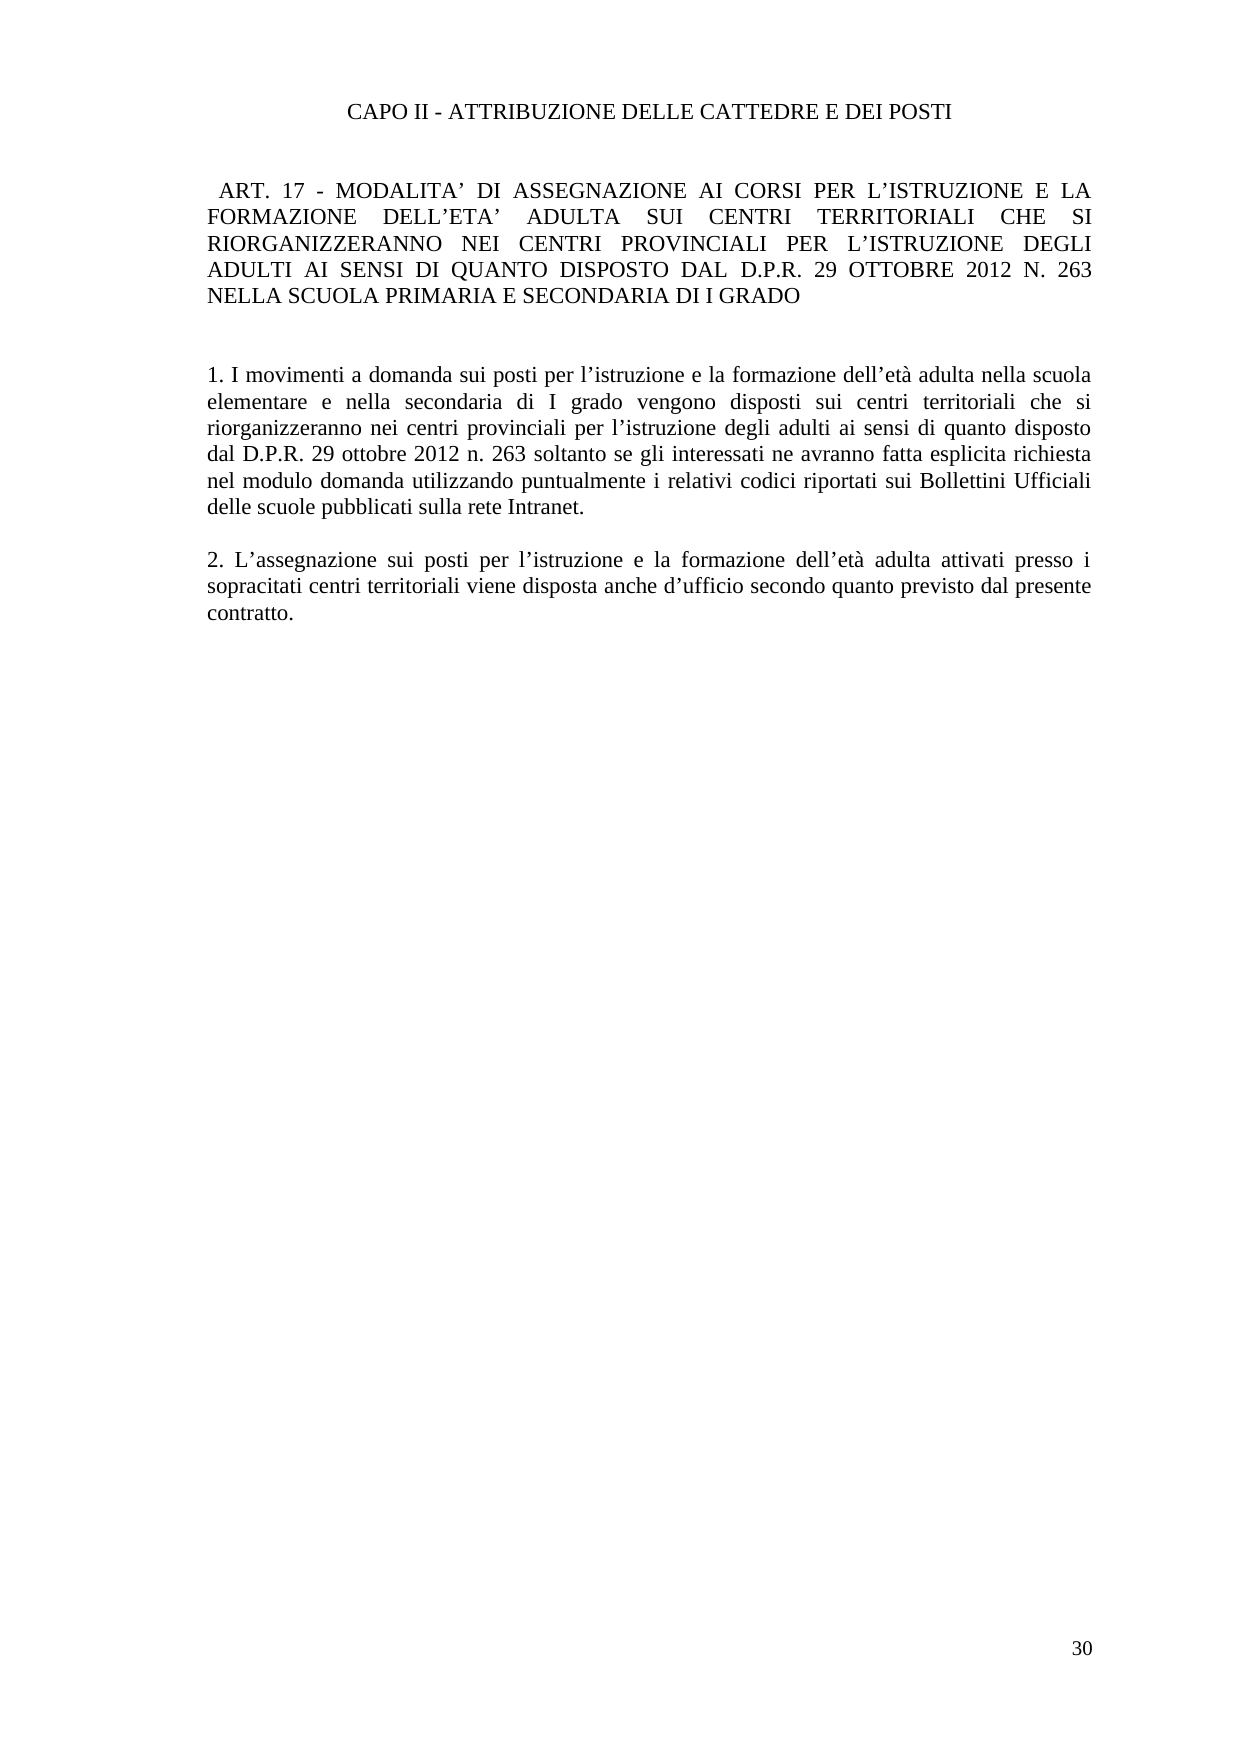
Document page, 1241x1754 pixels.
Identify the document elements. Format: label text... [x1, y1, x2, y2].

text ART. 17 - MODALITA’ DI ASSEGNAZIONE AI CORSI PER L’ISTRUZIONE E LA FORMAZIONE DELL’ETA’ ADULTA SUI CENTRI TERRITORIALI CHE SI RIORGANIZZERANNO NEI CENTRI PROVINCIALI PER L’ISTRUZIONE DEGLI ADULTI AI SENSI DI QUANTO DISPOSTO DAL D.P.R. 29 OTTOBRE 2012 N. 263 NELLA SCUOLA PRIMARIA E SECONDARIA DI I GRADO [207, 177, 1092, 309]
text 1. I movimenti a domanda sui posti per l’istruzione e la formazione dell’età adulta nella scuola elementare e nella secondaria di I grado vengono disposti sui centri territoriali che si riorganizzeranno nei centri provinciali per l’istruzione degli adulti ai sensi di quanto disposto dal D.P.R. 29 ottobre 2012 n. 263 soltanto se gli interessati ne avranno fatta esplicita richiesta nel modulo domanda utilizzando puntualmente i relativi codici riportati sui Bollettini Ufficiali delle scuole pubblicati sulla rete Intranet. [207, 361, 1092, 519]
text 2. L’assegnazione sui posti per l’istruzione e la formazione dell’età adulta attivati presso i sopracitati centri territoriali viene disposta anche d’ufficio secondo quanto previsto dal presente contratto. [207, 546, 1092, 625]
text CAPO II - ATTRIBUZIONE DELLE CATTEDRE E DEI POSTI [207, 98, 1092, 124]
